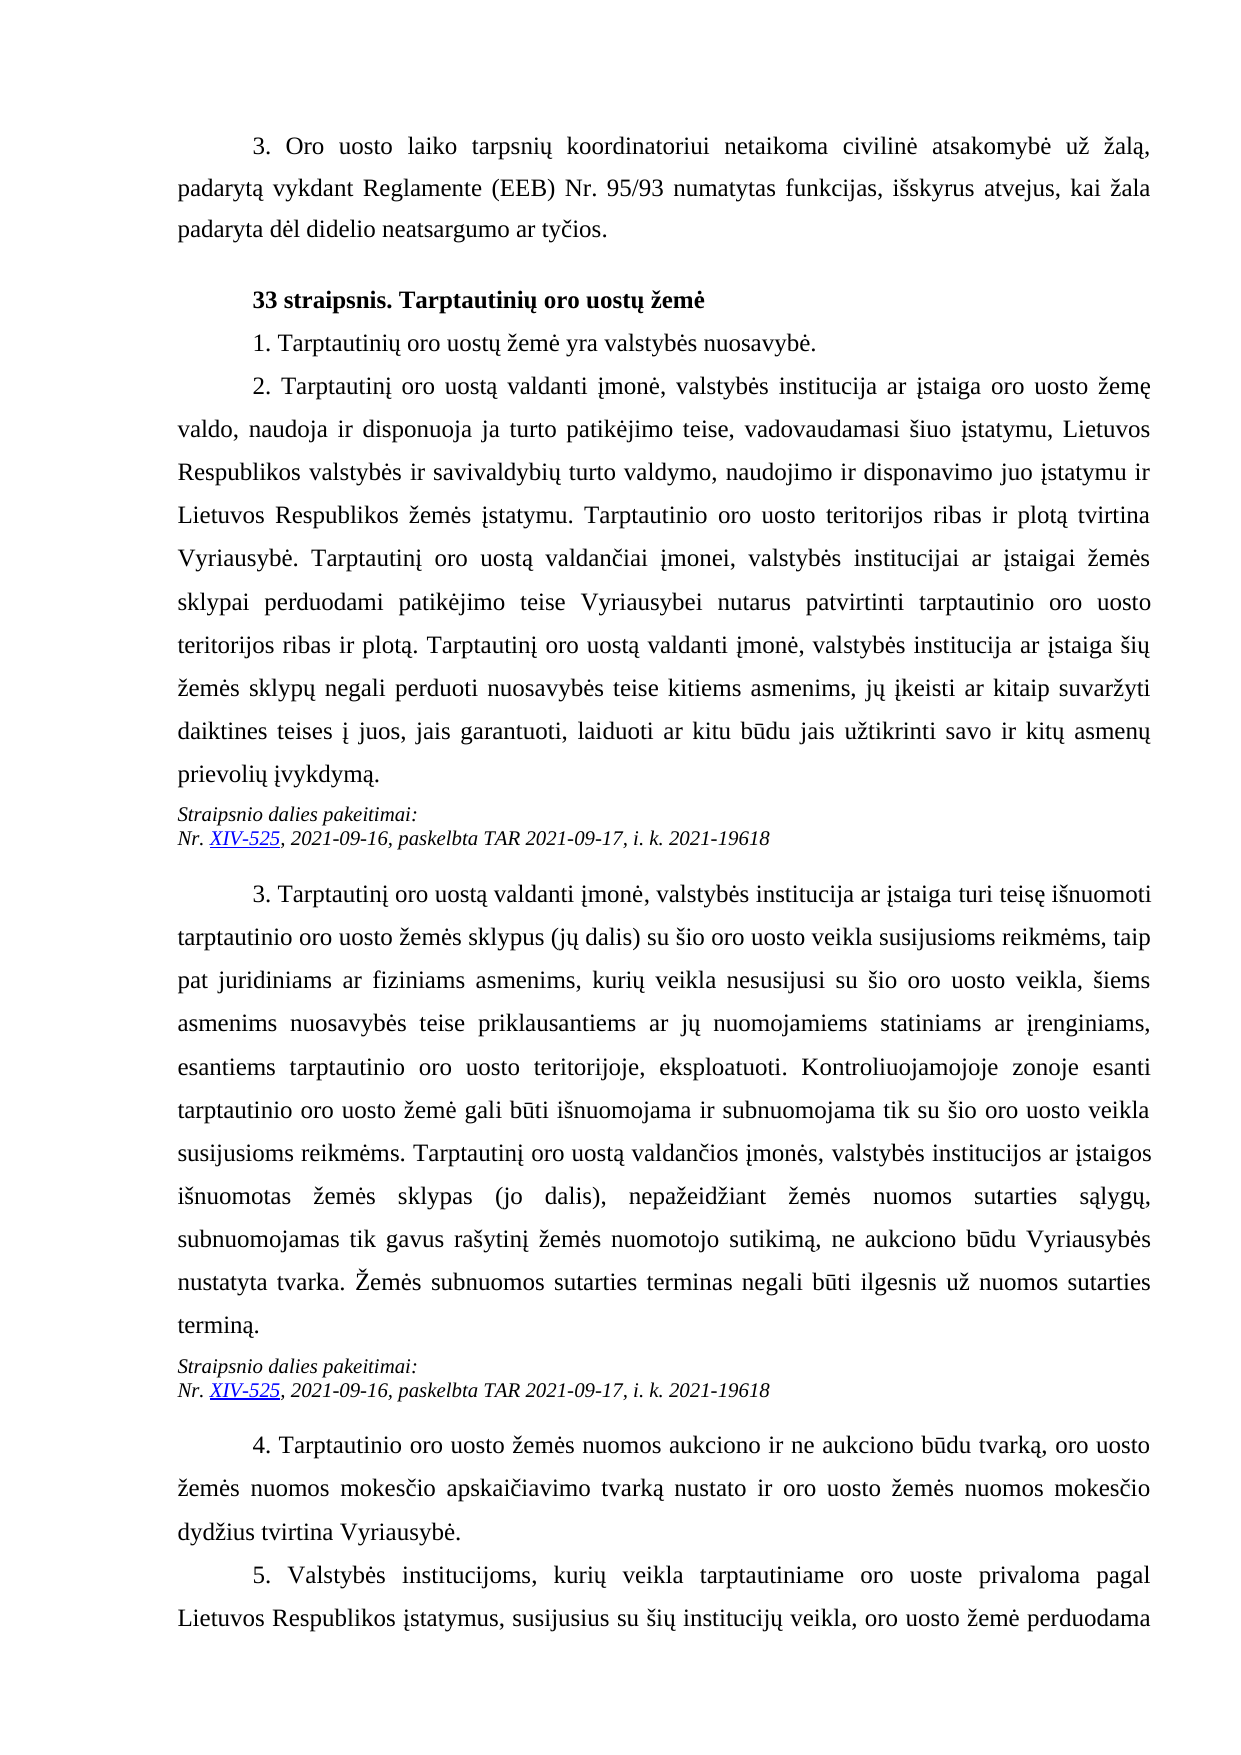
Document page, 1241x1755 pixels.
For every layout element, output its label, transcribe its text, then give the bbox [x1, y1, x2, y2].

text 3. Oro uosto laiko tarpsnių koordinatoriui netaikoma civilinė atsakomybė už žalą, padarytą vykdant Reglamente (EEB) Nr. 95/93 numatytas funkcijas, išskyrus atvejus, kai žala padaryta dėl didelio neatsargumo ar tyčios. [177, 118, 1152, 243]
text 3. Tarptautinį oro uostą valdanti įmonė, valstybės institucija ar įstaiga turi teisę išnuomoti tarptautinio oro uosto žemės sklypus (jų dalis) su šio oro uosto veikla susijusioms reikmėms, taip pat juridiniams ar fiziniams asmenims, kurių veikla nesusijusi su šio oro uosto veikla, šiems asmenims nuosavybės teise priklausantiems ar jų nuomojamiems statiniams ar įrenginiams, esantiems tarptautinio oro uosto teritorijoje, eksploatuoti. Kontroliuojamojoje zonoje esanti tarptautinio oro uosto žemė gali būti išnuomojama ir subnuomojama tik su šio oro uosto veikla susijusioms reikmėms. Tarptautinį oro uostą valdančios įmonės, valstybės institucijos ar įstaigos išnuomotas žemės sklypas (jo dalis), nepažeidžiant žemės nuomos sutarties sąlygų, subnuomojamas tik gavus rašytinį žemės nuomotojo sutikimą, ne aukciono būdu Vyriausybės nustatyta tvarka. Žemės subnuomos sutarties terminas negali būti ilgesnis už nuomos sutarties terminą. [177, 879, 1152, 1339]
text 5. Valstybės institucijoms, kurių veikla tarptautiniame oro uoste privaloma pagal Lietuvos Respublikos įstatymus, susijusius su šių institucijų veikla, oro uosto žemė perduodama [177, 1560, 1152, 1632]
text Nr. XIV-525, 2021-09-16, paskelbta TAR 2021-09-17, i. k. 2021-19618 [177, 826, 1152, 850]
text 33 straipsnis. Tarptautinių oro uostų žemė [177, 285, 1152, 313]
text 4. Tarptautinio oro uosto žemės nuomos aukciono ir ne aukciono būdu tvarką, oro uosto žemės nuomos mokesčio apskaičiavimo tvarką nustato ir oro uosto žemės nuomos mokesčio dydžius tvirtina Vyriausybė. [177, 1430, 1152, 1545]
text 1. Tarptautinių oro uostų žemė yra valstybės nuosavybė. [177, 328, 1152, 357]
text Straipsnio dalies pakeitimai: [177, 1353, 1152, 1378]
text Nr. XIV-525, 2021-09-16, paskelbta TAR 2021-09-17, i. k. 2021-19618 [177, 1378, 1152, 1402]
text 2. Tarptautinį oro uostą valdanti įmonė, valstybės institucija ar įstaiga oro uosto žemę valdo, naudoja ir disponuoja ja turto patikėjimo teise, vadovaudamasi šiuo įstatymu, Lietuvos Respublikos valstybės ir savivaldybių turto valdymo, naudojimo ir disponavimo juo įstatymu ir Lietuvos Respublikos žemės įstatymu. Tarptautinio oro uosto teritorijos ribas ir plotą tvirtina Vyriausybė. Tarptautinį oro uostą valdančiai įmonei, valstybės institucijai ar įstaigai žemės sklypai perduodami patikėjimo teise Vyriausybei nutarus patvirtinti tarptautinio oro uosto teritorijos ribas ir plotą. Tarptautinį oro uostą valdanti įmonė, valstybės institucija ar įstaiga šių žemės sklypų negali perduoti nuosavybės teise kitiems asmenims, jų įkeisti ar kitaip suvaržyti daiktines teises į juos, jais garantuoti, laiduoti ar kitu būdu jais užtikrinti savo ir kitų asmenų prievolių įvykdymą. [177, 371, 1152, 788]
text Straipsnio dalies pakeitimai: [177, 802, 1152, 826]
